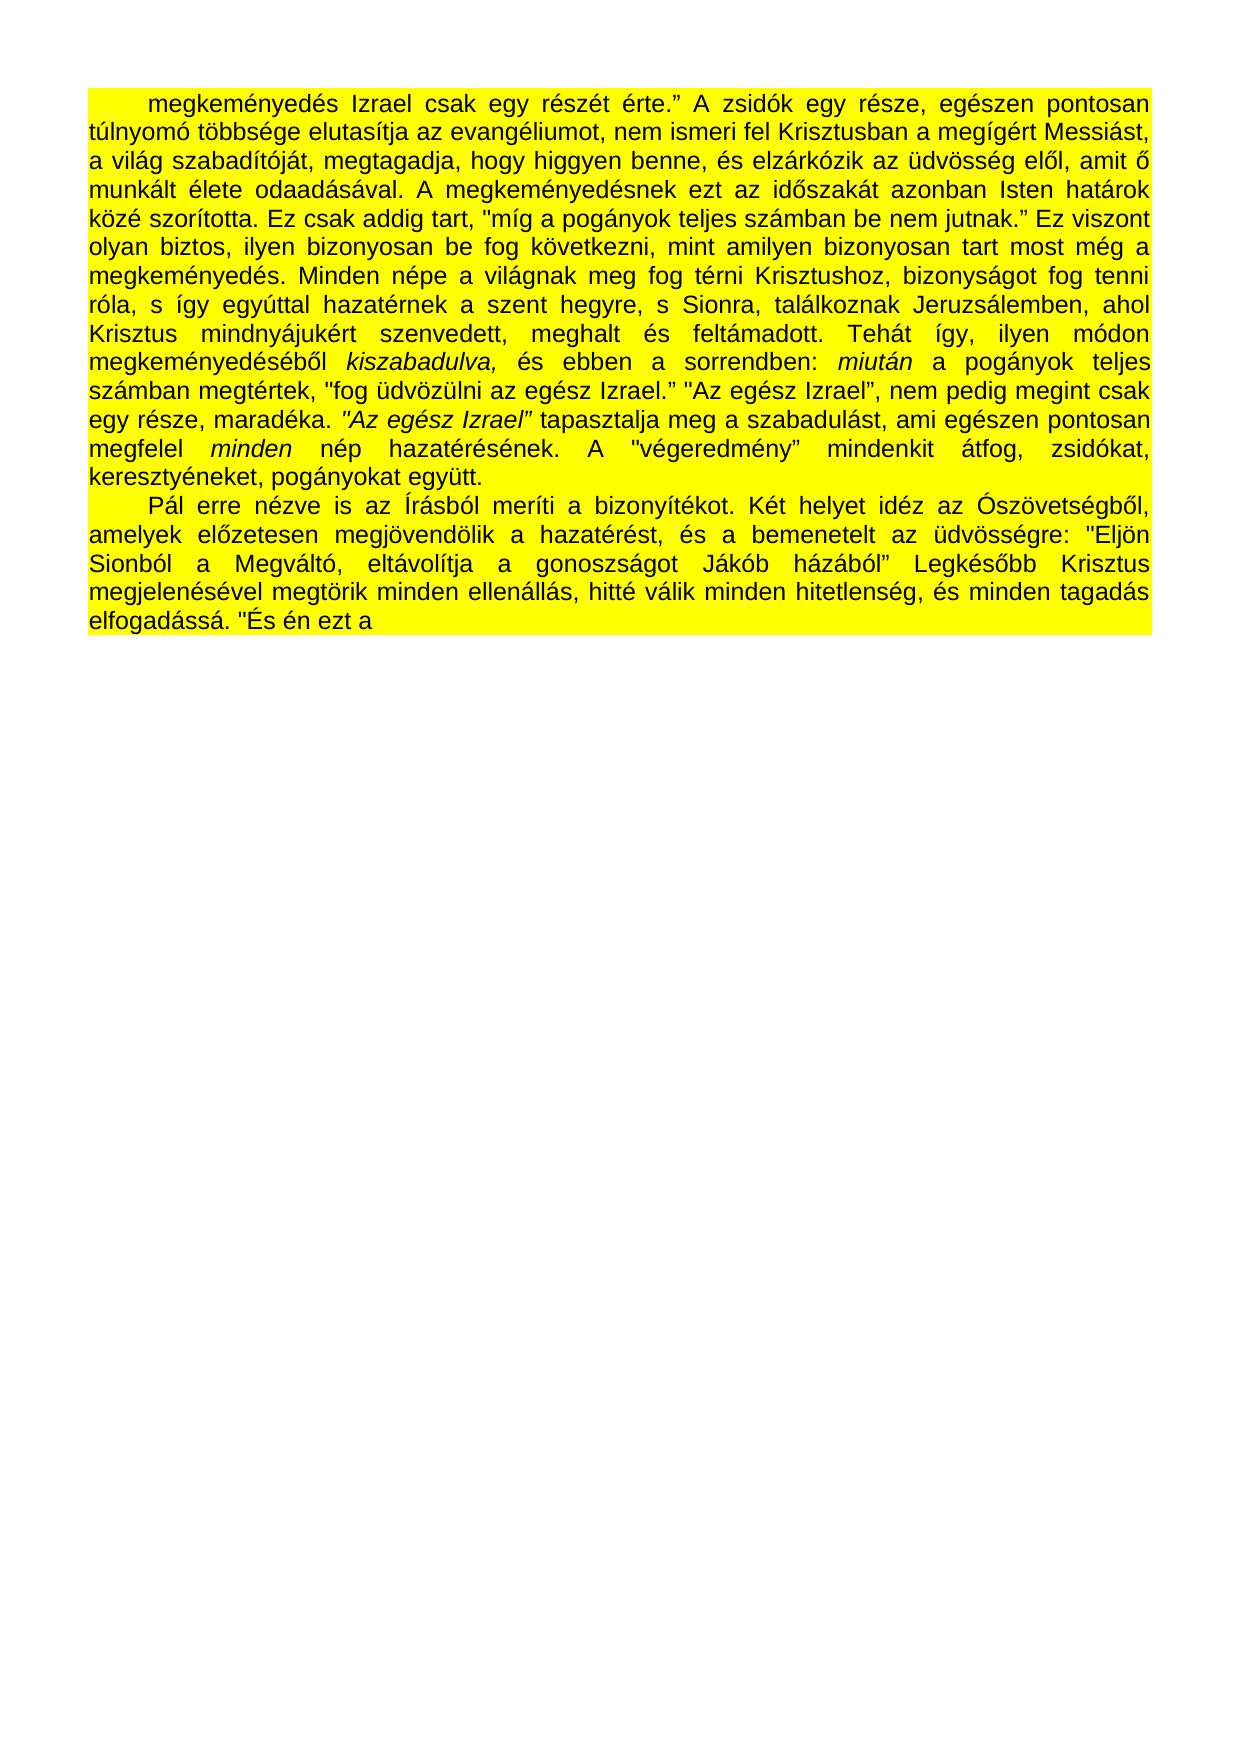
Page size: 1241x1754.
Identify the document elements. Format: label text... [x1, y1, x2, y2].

text Pál erre nézve is az Írásból meríti a bizonyítékot. Két helyet idéz az Ószövetségből, amelyek előzetesen megjövendölik a hazatérést, és a bemenetelt az üdvösségre: "Eljön Sionból a Megváltó, eltávolítja a gonoszságot Jákób házából” Legkésőbb Krisztus megjelenésével megtörik minden ellenállás, hitté válik minden hitetlenség, és minden tagadás elfogadássá. "És én ezt a [88, 491, 1152, 635]
text megkeményedés Izrael csak egy részét érte.” A zsidók egy része, egészen pontosan túlnyomó többsége elutasítja az evangéliumot, nem ismeri fel Krisztusban a megígért Messiást, a világ szabadítóját, megtagadja, hogy higgyen benne, és elzárkózik az üdvösség elől, amit ő munkált élete odaadásával. A megkeményedésnek ezt az időszakát azonban Isten határok közé szorította. Ez csak addig tart, "míg a pogányok teljes számban be nem jutnak.” Ez viszont olyan biztos, ilyen bizonyosan be fog következni, mint amilyen bizonyosan tart most még a megkeményedés. Minden népe a világnak meg fog térni Krisztushoz, bizonyságot fog tenni róla, s így egyúttal hazatérnek a szent hegyre, s Sionra, találkoznak Jeruzsálemben, ahol Krisztus mindnyájukért szenvedett, meghalt és feltámadott. Tehát így, ilyen módon megkeményedéséből kiszabadulva, és ebben a sorrendben: miután a pogányok teljes számban megtértek, "fog üdvözülni az egész Izrael.” "Az egész Izrael”, nem pedig megint csak egy része, maradéka. "Az egész Izrael” tapasztalja meg a szabadulást, ami egészen pontosan megfelel minden nép hazatérésének. A "végeredmény” mindenkit átfog, zsidókat, keresztyéneket, pogányokat együtt. [88, 88, 1152, 491]
